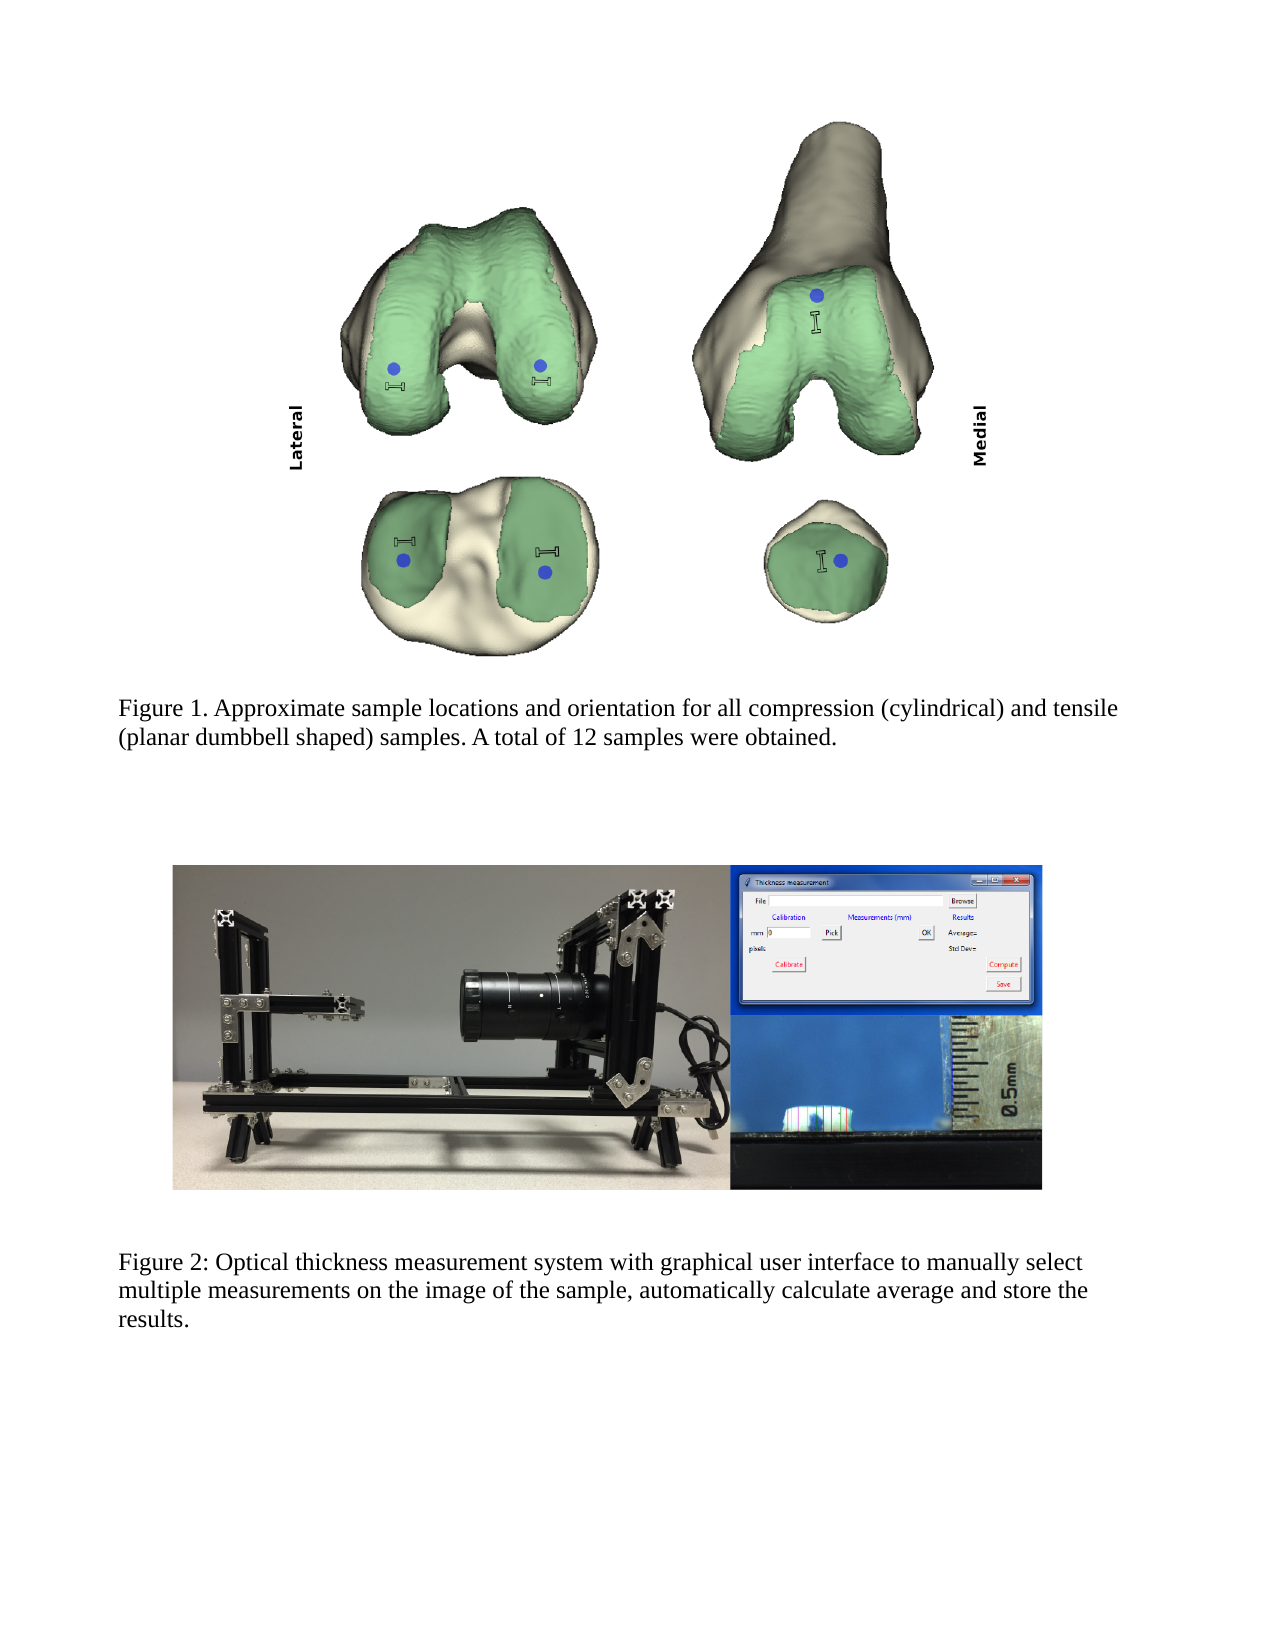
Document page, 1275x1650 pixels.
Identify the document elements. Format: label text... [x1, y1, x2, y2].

picture [289, 118, 986, 681]
picture [172, 865, 1043, 1190]
text Figure 1. Approximate sample locations and orientation for all compression (cylindrical) and tensile (planar dumbbell shaped) samples. A total of 12 samples were obtained. [118, 693, 1157, 751]
text Figure 2: Optical thickness measurement system with graphical user interface to manually select multiple measurements on the image of the sample, automatically calculate average and store the results. [118, 1247, 1157, 1333]
